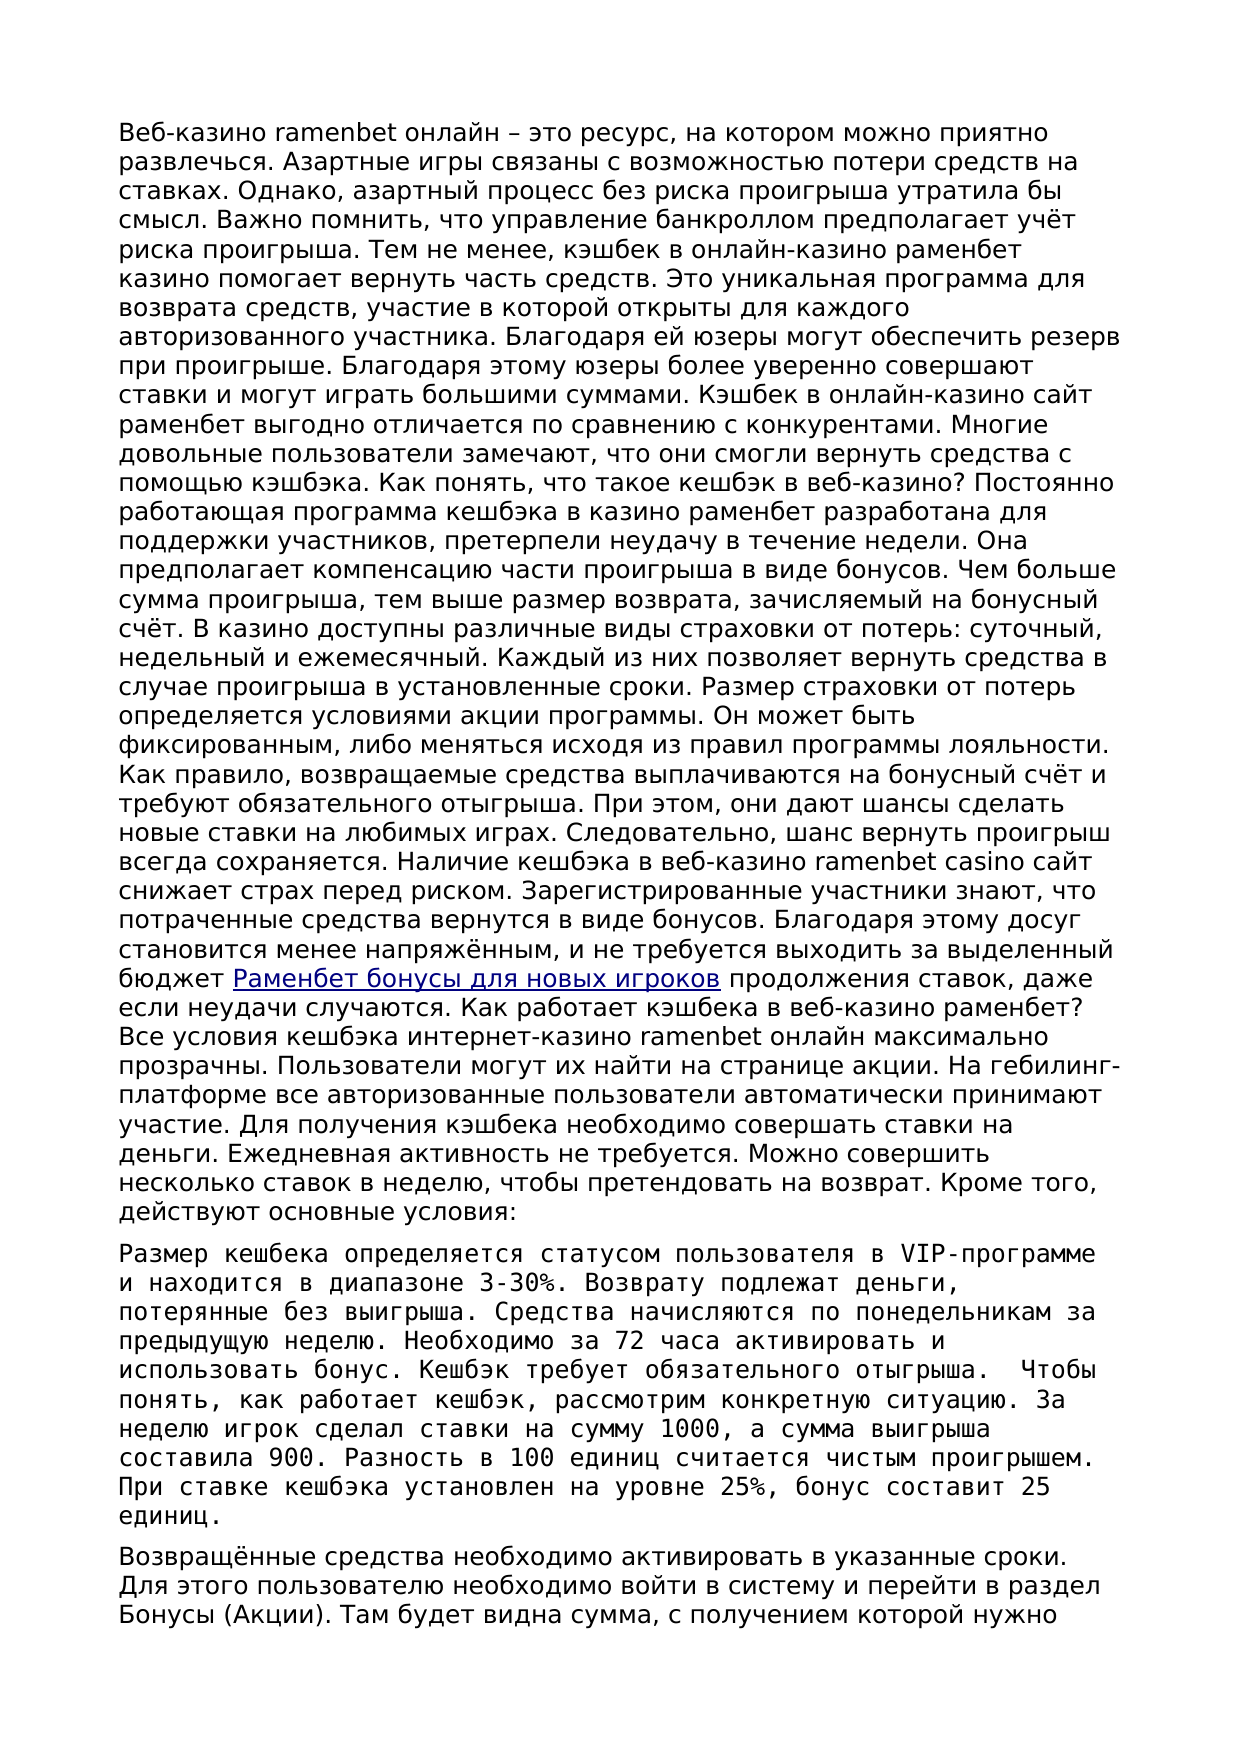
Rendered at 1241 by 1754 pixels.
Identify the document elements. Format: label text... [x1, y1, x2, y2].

text Возвращённые средства необходимо активировать в указанные сроки. Для этого пользователю необходимо войти в систему и перейти в раздел Бонусы (Акции). Там будет видна сумма, с получением которой нужно [118, 1542, 1122, 1630]
text Веб-казино ramenbet онлайн – это ресурс, на котором можно приятно развлечься. Азартные игры связаны с возможностью потери средств на ставках. Однако, азартный процесс без риска проигрыша утратила бы смысл. Важно помнить, что управление банкроллом предполагает учёт риска проигрыша. Тем не менее, кэшбек в онлайн-казино раменбет казино помогает вернуть часть средств. Это уникальная программа для возврата средств, участие в которой открыты для каждого авторизованного участника. Благодаря ей юзеры могут обеспечить резерв при проигрыше. Благодаря этому юзеры более уверенно совершают ставки и могут играть большими суммами. Кэшбек в онлайн-казино сайт раменбет выгодно отличается по сравнению с конкурентами. Многие довольные пользователи замечают, что они смогли вернуть средства с помощью кэшбэка. Как понять, что такое кешбэк в веб-казино? Постоянно работающая программа кешбэка в казино раменбет разработана для поддержки участников, претерпели неудачу в течение недели. Она предполагает компенсацию части проигрыша в виде бонусов. Чем больше сумма проигрыша, тем выше размер возврата, зачисляемый на бонусный счёт. В казино доступны различные виды страховки от потерь: суточный, недельный и ежемесячный. Каждый из них позволяет вернуть средства в случае проигрыша в установленные сроки. Размер страховки от потерь определяется условиями акции программы. Он может быть фиксированным, либо меняться исходя из правил программы лояльности. Как правило, возвращаемые средства выплачиваются на бонусный счёт и требуют обязательного отыгрыша. При этом, они дают шансы сделать новые ставки на любимых играх. Следовательно, шанс вернуть проигрыш всегда сохраняется. Наличие кешбэка в веб-казино ramenbet casino сайт снижает страх перед риском. Зарегистрированные участники знают, что потраченные средства вернутся в виде бонусов. Благодаря этому досуг становится менее напряжённым, и не требуется выходить за выделенный бюджет Раменбет бонусы для новых игроков продолжения ставок, даже если неудачи случаются. Как работает кэшбека в веб-казино раменбет? Все условия кешбэка интернет-казино ramenbet онлайн максимально прозрачны. Пользователи могут их найти на странице акции. На гебилинг-платформе все авторизованные пользователи автоматически принимают участие. Для получения кэшбека необходимо совершать ставки на деньги. Ежедневная активность не требуется. Можно совершить несколько ставок в неделю, чтобы претендовать на возврат. Кроме того, действуют основные условия: [118, 118, 1122, 1226]
text Размер кешбека определяется статусом пользователя в VIP-программе и находится в диапазоне 3-30%. Возврату подлежат деньги, потерянные без выигрыша. Средства начисляются по понедельникам за предыдущую неделю. Необходимо за 72 часа активировать и использовать бонус. Кешбэк требует обязательного отыгрыша. Чтобы понять, как работает кешбэк, рассмотрим конкретную ситуацию. За неделю игрок сделал ставки на сумму 1000, а сумма выигрыша составила 900. Разность в 100 единиц считается чистым проигрышем. При ставке кешбэка установлен на уровне 25%, бонус составит 25 единиц. [118, 1239, 1122, 1531]
